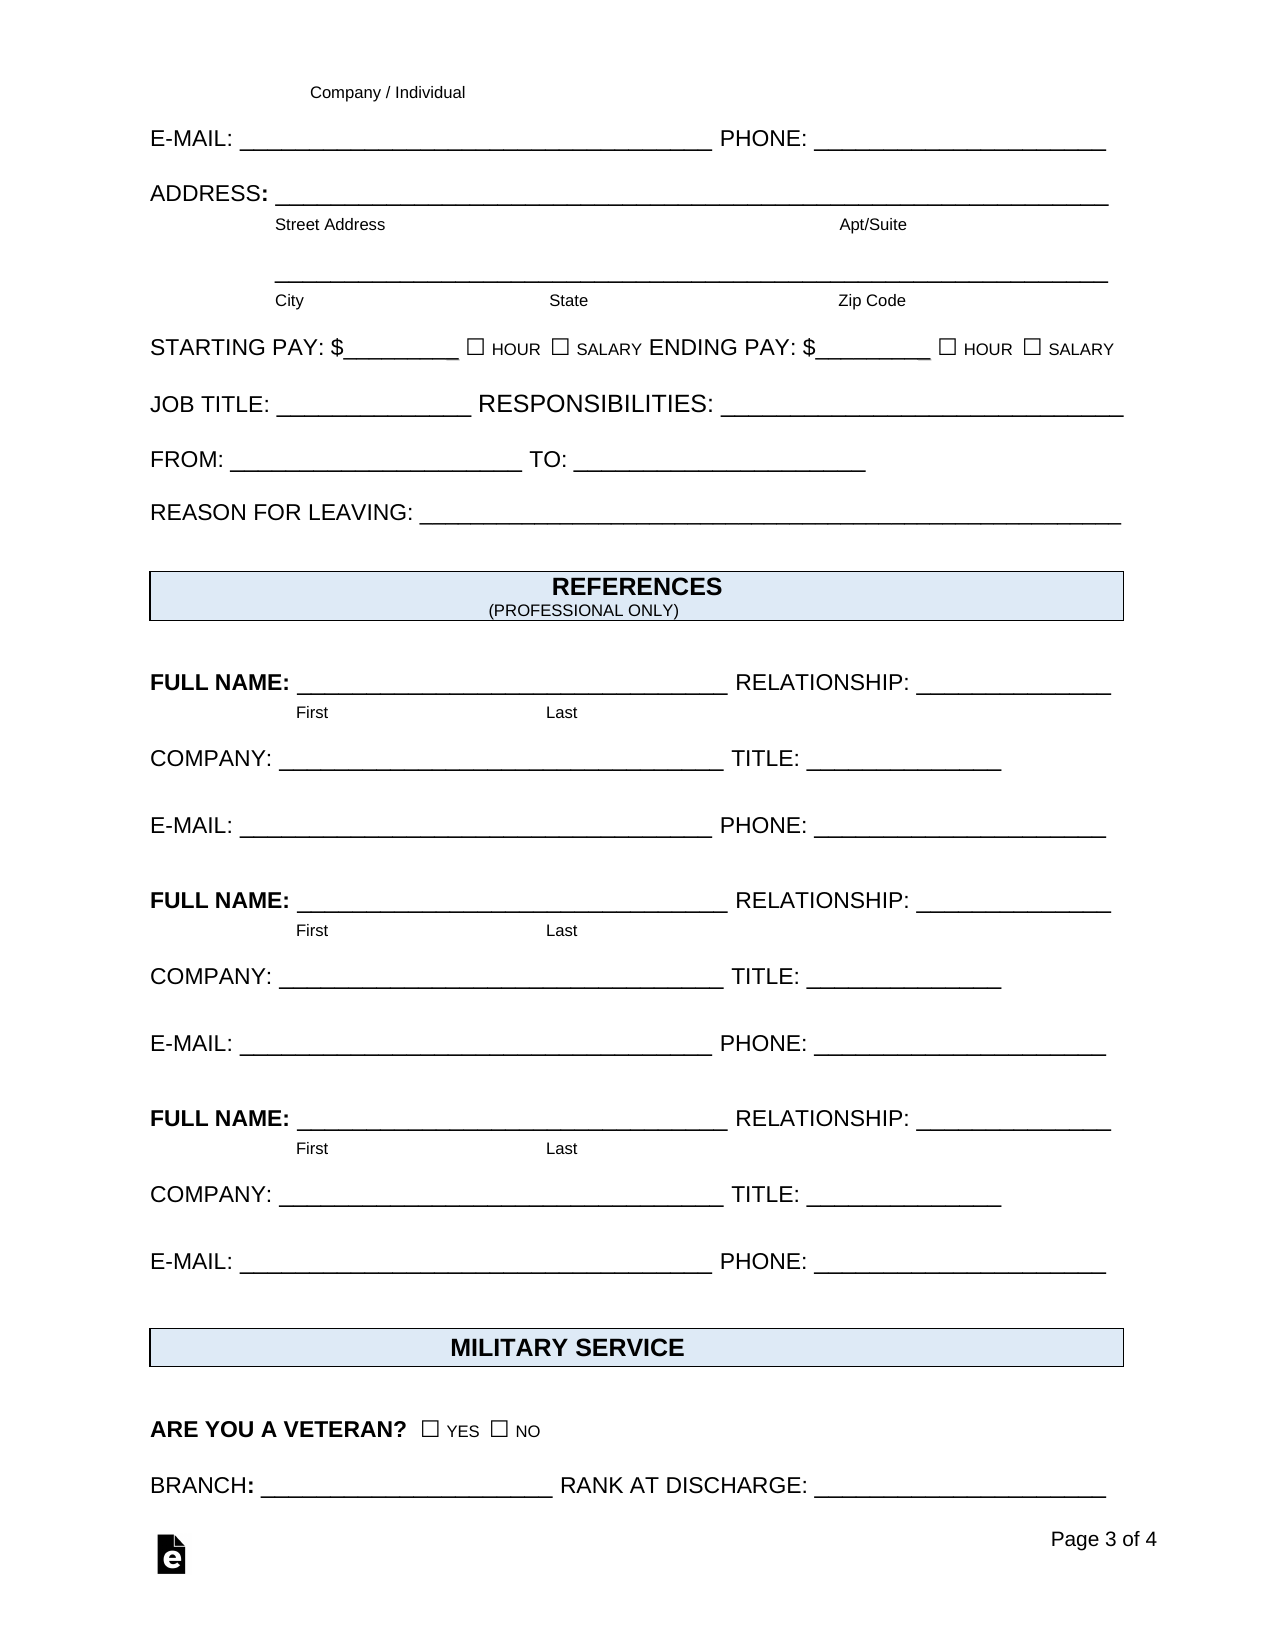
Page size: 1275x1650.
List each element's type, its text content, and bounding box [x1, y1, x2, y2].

text FULL NAME: _______________________________ RELATIONSHIP: ______________ [150, 1103, 1125, 1131]
text First Last [150, 1131, 1125, 1160]
text STARTING PAY: $_________ ☐ HOUR ☐ SALARY ENDING PAY: $_________ ☐ HOUR ☐ SALARY [150, 331, 1125, 363]
table_header MILITARY SERVICE [151, 1329, 1123, 1366]
text Company / Individual [150, 75, 1125, 104]
text ARE YOU A VETERAN? ☐ YES ☐ NO [150, 1413, 1125, 1444]
table_header REFERENCES (PROFESSIONAL ONLY) [151, 572, 1123, 620]
text REASON FOR LEAVING: _______________________________________________________ [150, 499, 1125, 526]
text FROM: _____________________ TO: _____________________ [150, 444, 1125, 473]
text E-MAIL: __________________________________ PHONE: _____________________ [150, 123, 1125, 152]
text Street Address Apt/Suite [150, 207, 1125, 236]
text BRANCH: _____________________ RANK AT DISCHARGE: _____________________ [150, 1470, 1125, 1499]
text FULL NAME: _______________________________ RELATIONSHIP: ______________ [150, 667, 1125, 695]
text First Last [150, 695, 1125, 724]
text ADDRESS: ____________________________________________________________ [150, 178, 1125, 207]
text E-MAIL: __________________________________ PHONE: _____________________ [150, 810, 1125, 839]
text E-MAIL: __________________________________ PHONE: _____________________ [150, 1028, 1125, 1057]
text E-MAIL: __________________________________ PHONE: _____________________ [150, 1246, 1125, 1275]
text COMPANY: ________________________________ TITLE: ______________ [150, 1179, 1125, 1208]
text FULL NAME: _______________________________ RELATIONSHIP: ______________ [150, 884, 1125, 913]
text COMPANY: ________________________________ TITLE: ______________ [150, 743, 1125, 772]
text First Last [150, 913, 1125, 942]
text City State Zip Code [150, 283, 1125, 312]
text JOB TITLE: ______________ RESPONSIBILITIES: _____________________________ [150, 389, 1125, 418]
text ____________________________________________________________ [150, 255, 1125, 283]
text COMPANY: ________________________________ TITLE: ______________ [150, 961, 1125, 990]
